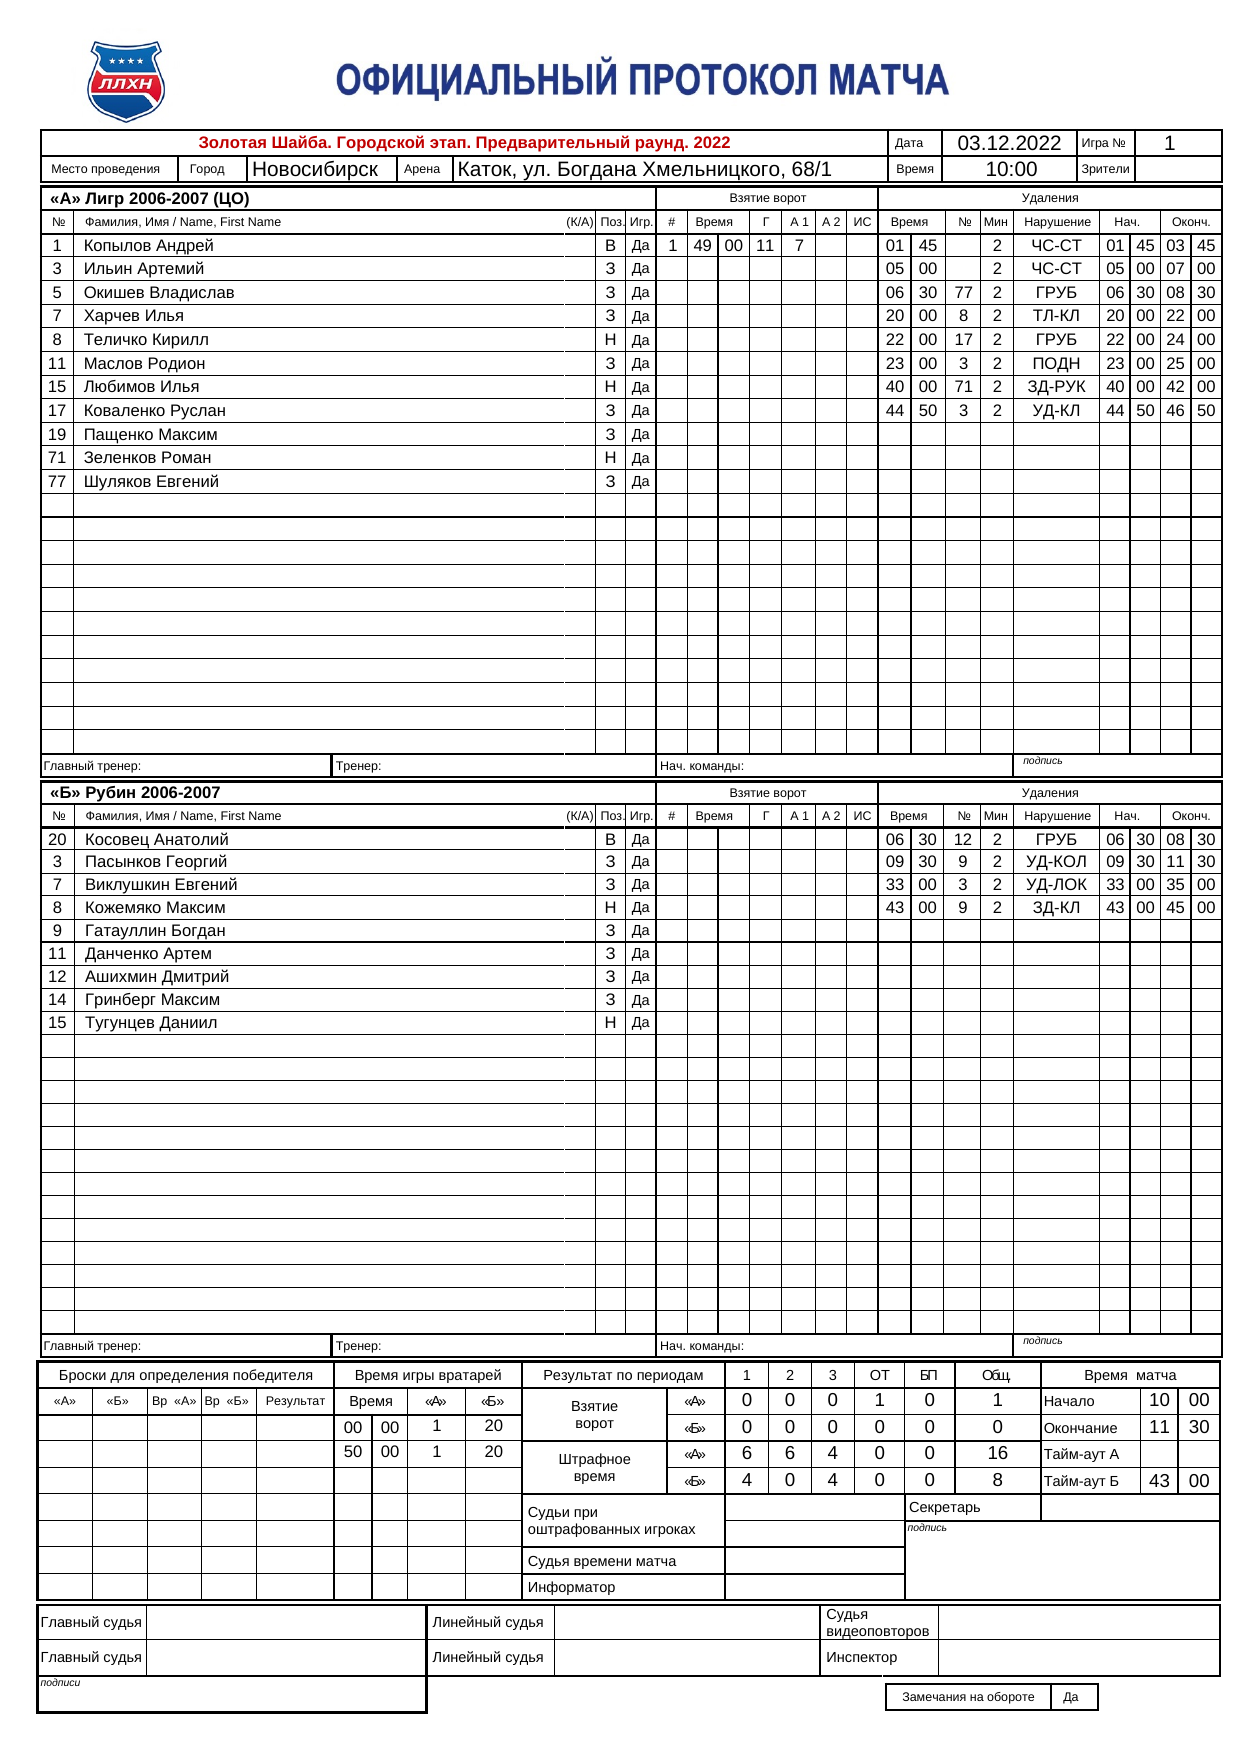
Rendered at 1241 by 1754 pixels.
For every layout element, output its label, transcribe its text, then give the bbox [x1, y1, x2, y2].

table_cell 00 [1131, 874, 1160, 895]
table_cell [816, 1058, 846, 1079]
table_cell [202, 1494, 256, 1520]
table_cell 00 [1192, 328, 1221, 351]
table_cell 9 [944, 850, 980, 872]
table_cell [257, 1521, 333, 1546]
table_cell [726, 1575, 904, 1599]
table_cell [1131, 659, 1160, 682]
table_cell [688, 257, 717, 280]
table_cell 77 [42, 470, 73, 493]
table_cell [879, 1242, 910, 1264]
table_cell [202, 1441, 256, 1467]
table_cell [74, 636, 564, 658]
table_cell [1192, 730, 1221, 753]
table_cell [981, 1311, 1013, 1333]
table_cell 44 [1100, 399, 1129, 422]
table_cell 20 [466, 1441, 521, 1467]
table_cell [981, 470, 1013, 493]
table_cell [42, 707, 73, 729]
table_cell 4 [812, 1468, 854, 1493]
table_cell Да [626, 896, 655, 918]
table_cell 0 [905, 1468, 954, 1493]
table_header 2 [769, 1363, 811, 1387]
table_cell [719, 328, 749, 351]
table_cell [626, 565, 655, 587]
table_cell 09 [1100, 850, 1129, 872]
table_cell Да [626, 376, 655, 398]
table_cell [719, 1012, 749, 1033]
table_cell [42, 518, 73, 540]
table_cell № [42, 211, 73, 233]
table_cell [816, 1265, 846, 1287]
table_cell [657, 281, 687, 303]
picture [5, 28, 1179, 129]
table_cell [42, 1173, 74, 1195]
table_cell [565, 352, 595, 374]
table_cell подпись [1014, 1335, 1221, 1356]
table_cell Игр. [626, 805, 655, 826]
table_cell 00 [1192, 874, 1221, 895]
table_cell [75, 1035, 564, 1057]
table_cell [1192, 1173, 1221, 1195]
table_cell [1014, 683, 1099, 706]
table_header Время игры вратарей [335, 1363, 521, 1387]
table_cell [1014, 423, 1099, 445]
table_cell [981, 446, 1013, 469]
table_cell [912, 1150, 943, 1172]
table_cell [42, 636, 73, 658]
table_cell [1131, 1242, 1160, 1264]
table_cell З [596, 850, 625, 872]
table_cell Г [750, 211, 781, 233]
table_cell 30 [1131, 281, 1160, 303]
table_cell [75, 1150, 564, 1172]
table_cell 2 [981, 896, 1013, 918]
table_cell ЧС-СТ [1014, 235, 1099, 256]
table_cell [148, 1521, 201, 1546]
table_cell [565, 281, 595, 303]
table_cell [1131, 470, 1160, 493]
table_cell [879, 1196, 910, 1218]
table_cell 30 [912, 281, 945, 303]
table_cell [565, 1035, 595, 1057]
table_cell [1014, 588, 1099, 611]
table_cell [1131, 1058, 1160, 1079]
table_cell 0 [769, 1415, 811, 1440]
table_cell [750, 1173, 781, 1195]
table_cell 20 [466, 1416, 521, 1440]
table_cell [626, 518, 655, 540]
table_cell [750, 446, 781, 469]
table_cell [688, 850, 717, 872]
table_header «А» Лигр 2006-2007 (ЦО) [42, 188, 655, 209]
table_cell [879, 1150, 910, 1172]
table_cell [944, 1035, 980, 1057]
table_cell А 2 [816, 805, 846, 826]
table_cell 7 [782, 235, 815, 256]
table_cell Нач. [1100, 805, 1160, 826]
table_cell [1192, 943, 1221, 964]
table_cell [466, 1494, 521, 1520]
table_cell 33 [1100, 874, 1129, 895]
table_cell Данченко Артем [75, 943, 564, 964]
table_cell [75, 1058, 564, 1079]
table_cell [1192, 1104, 1221, 1126]
table_cell [782, 1288, 815, 1310]
table_cell [782, 588, 815, 611]
table_cell 06 [1100, 829, 1129, 849]
table_cell [1014, 1265, 1099, 1287]
table_header Дата [889, 131, 941, 155]
table_cell 1 [855, 1389, 904, 1413]
table_cell 0 [726, 1389, 768, 1413]
table_cell [257, 1416, 333, 1440]
table_cell № [944, 805, 980, 826]
table_cell [657, 328, 687, 351]
table_cell 15 [42, 1012, 74, 1033]
table_cell [373, 1494, 407, 1520]
table_cell [688, 1058, 717, 1079]
table_cell Новосибирск [248, 157, 396, 181]
table_cell [847, 1288, 877, 1310]
table_cell [981, 1012, 1013, 1033]
table_cell Косовец Анатолий [75, 829, 564, 849]
table_cell ГРУБ [1014, 281, 1099, 303]
table_cell [750, 1288, 781, 1310]
table_cell Да [626, 281, 655, 303]
table_cell [944, 966, 980, 987]
table_cell [74, 494, 564, 516]
table_cell [816, 494, 846, 516]
table_cell [657, 896, 687, 918]
table_cell [750, 707, 781, 729]
table_cell З [596, 257, 625, 280]
table_cell 00 [335, 1416, 371, 1440]
table_cell [466, 1521, 521, 1546]
table_cell [626, 1150, 655, 1172]
table_cell [847, 1035, 877, 1057]
table_cell [782, 541, 815, 564]
table_cell [657, 1196, 687, 1218]
table_cell [719, 1265, 749, 1287]
table_cell 46 [1161, 399, 1190, 422]
table_cell Арена [398, 157, 452, 181]
table_cell [688, 943, 717, 964]
table_cell [1100, 989, 1129, 1011]
table_cell [879, 1058, 910, 1079]
table_cell 14 [42, 989, 74, 1011]
table_cell [1131, 541, 1160, 564]
table_cell Секретарь [906, 1495, 1040, 1520]
table_cell [879, 920, 910, 941]
table_cell [719, 829, 749, 849]
table_cell [75, 1311, 564, 1333]
table_cell [719, 257, 749, 280]
table_cell [946, 518, 980, 540]
table_cell [782, 1150, 815, 1172]
table_cell [750, 1150, 781, 1172]
table_cell [373, 1574, 407, 1599]
table_cell [782, 850, 815, 872]
table_cell [981, 1288, 1013, 1310]
table_cell 24 [1161, 328, 1190, 351]
table_cell [719, 1081, 749, 1103]
table_cell [847, 470, 877, 493]
table_cell Да [626, 399, 655, 422]
table_cell 4 [812, 1442, 854, 1467]
table_cell [981, 1081, 1013, 1103]
table_cell [944, 943, 980, 964]
table_cell 45 [1161, 896, 1190, 918]
table_cell [688, 874, 717, 895]
table_cell [75, 1173, 564, 1195]
table_cell Время [688, 805, 749, 826]
table_cell [912, 423, 945, 445]
table_cell УД-ЛОК [1014, 874, 1099, 895]
table_cell Любимов Илья [74, 376, 564, 398]
table_cell [565, 829, 595, 849]
table_cell [879, 518, 910, 540]
table_cell [1192, 423, 1221, 445]
table_cell Время [889, 157, 941, 181]
table_header Удаления [879, 783, 1221, 803]
table_cell [335, 1574, 371, 1599]
table_cell Информатор [523, 1575, 724, 1599]
table_cell [657, 494, 687, 516]
table_cell [1192, 518, 1221, 540]
table_cell 00 [1131, 305, 1160, 327]
table_cell [719, 636, 749, 658]
table_cell 33 [879, 874, 910, 895]
table_cell [1131, 446, 1160, 469]
table_cell [565, 707, 595, 729]
table_cell 00 [1192, 376, 1221, 398]
table_cell [782, 683, 815, 706]
table_cell [688, 636, 717, 658]
table_cell 22 [1161, 305, 1190, 327]
table_cell [981, 683, 1013, 706]
table_cell 77 [946, 281, 980, 303]
table_cell [944, 1104, 980, 1126]
table_cell [657, 943, 687, 964]
table_cell [1161, 707, 1190, 729]
table_cell [257, 1494, 333, 1520]
table_cell [1161, 1219, 1190, 1241]
table_cell [626, 636, 655, 658]
table_cell [565, 494, 595, 516]
table_cell [946, 235, 980, 256]
table_cell [74, 518, 564, 540]
table_cell [847, 1196, 877, 1218]
table_cell Игр. [626, 211, 655, 233]
table_cell [1192, 1058, 1221, 1079]
table_cell [147, 1640, 425, 1675]
table_cell ГРУБ [1014, 829, 1099, 849]
table_cell [719, 281, 749, 303]
table_cell 00 [373, 1416, 407, 1440]
table_cell [1100, 470, 1129, 493]
table_cell 8 [42, 328, 73, 351]
table_cell [1161, 494, 1190, 516]
table_cell Ашихмин Дмитрий [75, 966, 564, 987]
table_cell 00 [1131, 896, 1160, 918]
table_cell 0 [812, 1389, 854, 1413]
table_cell [42, 1081, 74, 1103]
table_cell [912, 730, 945, 753]
table_cell [657, 588, 687, 611]
table_cell [1192, 470, 1221, 493]
table_cell [912, 1035, 943, 1057]
table_cell [596, 1127, 625, 1149]
table_cell [1161, 683, 1190, 706]
table_cell [688, 1150, 717, 1172]
table_cell [1192, 541, 1221, 564]
table_cell [816, 612, 846, 634]
table_cell 11 [750, 235, 781, 256]
table_cell Да [626, 305, 655, 327]
table_cell [657, 376, 687, 398]
table_cell 50 [1192, 399, 1221, 422]
table_cell Время [879, 211, 945, 233]
table_cell [879, 943, 910, 964]
table_cell [42, 541, 73, 564]
table_cell Да [626, 446, 655, 469]
table_cell [750, 305, 781, 327]
table_cell [657, 1265, 687, 1287]
table_cell [42, 1127, 74, 1149]
table_cell [1131, 636, 1160, 658]
table_cell 00 [1131, 376, 1160, 398]
table_cell «Б» [668, 1468, 724, 1493]
table_cell [879, 966, 910, 987]
table_cell [1100, 565, 1129, 587]
table_cell Линейный судья [428, 1606, 554, 1639]
table_cell 06 [879, 281, 910, 303]
table_cell [596, 612, 625, 634]
table_cell [688, 399, 717, 422]
table_cell [1014, 541, 1099, 564]
table_cell [981, 1219, 1013, 1241]
table_cell [657, 707, 687, 729]
table_cell [719, 1196, 749, 1218]
table_cell [1131, 1219, 1160, 1241]
table_cell Кожемяко Максим [75, 896, 564, 918]
table_cell [1161, 1012, 1190, 1033]
table_cell Место проведения [42, 157, 177, 181]
table_cell [565, 989, 595, 1011]
table_cell 00 [1131, 352, 1160, 374]
table_cell [879, 1265, 910, 1287]
table_cell [626, 1288, 655, 1310]
table_cell [688, 1104, 717, 1126]
table_cell [657, 659, 687, 682]
table_cell 30 [1192, 829, 1221, 849]
table_cell 01 [879, 235, 910, 256]
table_cell 12 [944, 829, 980, 849]
table_cell [750, 612, 781, 634]
table_cell [1014, 612, 1099, 634]
table_cell [565, 1127, 595, 1149]
table_cell [782, 446, 815, 469]
table_cell [847, 850, 877, 872]
table_cell [1161, 920, 1190, 941]
table_cell 9 [944, 896, 980, 918]
table_cell [782, 874, 815, 895]
table_cell [782, 920, 815, 941]
table_cell [657, 257, 687, 280]
table_cell [1131, 1196, 1160, 1218]
table_cell [688, 730, 717, 753]
table_cell [1100, 518, 1129, 540]
table_cell [42, 1058, 74, 1079]
table_cell [626, 730, 655, 753]
table_cell [816, 1288, 846, 1310]
table_cell Да [626, 328, 655, 351]
table_cell [1161, 1081, 1190, 1103]
table_cell Оконч. [1161, 805, 1221, 826]
table_cell [1100, 1173, 1129, 1195]
table_cell [1161, 1150, 1190, 1172]
table_cell [847, 1265, 877, 1287]
table_cell # [657, 211, 687, 233]
table_cell [657, 966, 687, 987]
table_cell 00 [373, 1441, 407, 1467]
table_cell [879, 1081, 910, 1103]
table_cell [1100, 1104, 1129, 1126]
table_cell [946, 707, 980, 729]
table_header Время матча [1042, 1363, 1219, 1387]
table_cell 9 [42, 920, 74, 941]
table_header Результат по периодам [523, 1363, 724, 1387]
table_cell 03 [1161, 235, 1190, 256]
table_cell З [596, 399, 625, 422]
table_cell [719, 1219, 749, 1241]
table_cell [719, 470, 749, 493]
table_cell [1131, 1288, 1160, 1310]
table_cell [1192, 1311, 1221, 1333]
table_cell [879, 730, 910, 753]
table_cell [565, 612, 595, 634]
table_cell Вр «Б» [202, 1389, 256, 1413]
table_cell 3 [944, 874, 980, 895]
table_cell [1192, 707, 1221, 729]
table_cell [74, 659, 564, 682]
table_cell [428, 1677, 882, 1711]
table_cell [93, 1547, 147, 1573]
table_cell [93, 1494, 147, 1520]
table_cell [626, 1173, 655, 1195]
table_cell [847, 1127, 877, 1149]
table_cell З [596, 874, 625, 895]
table_cell [816, 850, 846, 872]
table_cell [912, 518, 945, 540]
table_cell [944, 1242, 980, 1264]
table_cell [688, 541, 717, 564]
table_cell [782, 896, 815, 918]
table_cell [1192, 920, 1221, 941]
table_header Золотая Шайба. Городской этап. Предварительный раунд. 2022 [42, 131, 887, 155]
table_cell [981, 565, 1013, 587]
table_cell Окишев Владислав [74, 281, 564, 303]
table_cell [782, 659, 815, 682]
table_cell [946, 565, 980, 587]
table_cell (К/А) [565, 805, 595, 826]
table_cell ПОДН [1014, 352, 1099, 374]
table_cell [981, 707, 1013, 729]
table_cell [816, 966, 846, 987]
table_cell [726, 1548, 904, 1573]
table_cell [657, 1173, 687, 1195]
table_cell [847, 829, 877, 849]
table_cell [750, 989, 781, 1011]
table_cell [912, 920, 943, 941]
table_cell [912, 636, 945, 658]
table_cell [1192, 446, 1221, 469]
table_cell 0 [812, 1415, 854, 1440]
table_cell [565, 1311, 595, 1333]
table_cell [782, 1173, 815, 1195]
table_cell [657, 1150, 687, 1172]
table_cell [657, 446, 687, 469]
table_cell [1131, 1150, 1160, 1172]
table_cell [981, 588, 1013, 611]
table_cell [565, 1219, 595, 1241]
table_cell 2 [981, 399, 1013, 422]
table_cell [847, 305, 877, 327]
table_cell 45 [1192, 235, 1221, 256]
table_cell [847, 399, 877, 422]
table_cell [688, 896, 717, 918]
table_cell [912, 659, 945, 682]
table_cell [93, 1416, 147, 1440]
table_cell 00 [1192, 305, 1221, 327]
table_header «Б» Рубин 2006-2007 [42, 783, 655, 803]
table_cell [1100, 588, 1129, 611]
table_cell [1131, 518, 1160, 540]
table_cell 3 [946, 352, 980, 374]
table_cell [596, 1173, 625, 1195]
table_cell [1161, 989, 1190, 1011]
table_cell Да [626, 989, 655, 1011]
table_cell [596, 636, 625, 658]
table_cell Штрафное время [523, 1442, 666, 1493]
table_cell Копылов Андрей [74, 235, 564, 256]
table_header Замечания на обороте [887, 1685, 1050, 1709]
table_cell [816, 1311, 846, 1333]
table_cell [912, 683, 945, 706]
table_cell [42, 659, 73, 682]
table_cell [750, 541, 781, 564]
table_cell [879, 683, 910, 706]
table_cell [1192, 1219, 1221, 1241]
table_cell З [596, 305, 625, 327]
table_cell [1161, 1127, 1190, 1149]
table_cell [1131, 730, 1160, 753]
table_cell [879, 1311, 910, 1333]
table_cell [657, 850, 687, 872]
table_cell [42, 1265, 74, 1287]
table_cell [408, 1521, 465, 1546]
table_cell [657, 399, 687, 422]
table_cell Да [626, 257, 655, 280]
table_cell [981, 636, 1013, 658]
table_cell Тугунцев Даниил [75, 1012, 564, 1033]
table_cell [750, 518, 781, 540]
table_cell [75, 1242, 564, 1264]
table_cell [946, 446, 980, 469]
table_cell [782, 1035, 815, 1057]
table_cell [782, 989, 815, 1011]
table_cell [1192, 989, 1221, 1011]
table_cell [565, 423, 595, 445]
table_cell 2 [981, 874, 1013, 895]
table_cell [565, 446, 595, 469]
table_cell А 1 [782, 211, 815, 233]
table_cell [657, 1012, 687, 1033]
table_cell [688, 966, 717, 987]
table_cell 30 [1131, 850, 1160, 872]
table_cell З [596, 423, 625, 445]
table_cell [879, 1035, 910, 1057]
table_cell [688, 588, 717, 611]
table_cell [944, 1150, 980, 1172]
table_cell [719, 565, 749, 587]
table_cell [750, 1219, 781, 1241]
table_cell [981, 1150, 1013, 1172]
table_cell Пащенко Максим [74, 423, 564, 445]
table_cell [750, 565, 781, 587]
table_cell [1192, 612, 1221, 634]
table_cell [1100, 1012, 1129, 1033]
table_cell Гатауллин Богдан [75, 920, 564, 941]
table_cell «А» [408, 1389, 465, 1413]
table_cell [912, 1265, 943, 1287]
table_cell [1131, 920, 1160, 941]
table_cell [879, 1012, 910, 1033]
table_cell [847, 565, 877, 587]
table_cell Начало [1042, 1389, 1140, 1413]
table_cell Вр «А» [148, 1389, 201, 1413]
table_cell [816, 541, 846, 564]
table_cell [816, 829, 846, 849]
table_cell [1100, 423, 1129, 445]
table_cell 43 [1100, 896, 1129, 918]
table_cell [148, 1574, 201, 1599]
table_cell [981, 494, 1013, 516]
table_cell [719, 494, 749, 516]
table_cell [912, 565, 945, 587]
table_cell [565, 874, 595, 895]
table_cell [74, 565, 564, 587]
table_cell 2 [981, 352, 1013, 374]
table_cell [750, 730, 781, 753]
table_cell [596, 1058, 625, 1079]
table_cell [719, 1311, 749, 1333]
table_cell [946, 494, 980, 516]
table_cell [1131, 1265, 1160, 1287]
table_cell [726, 1521, 904, 1546]
table_cell [816, 518, 846, 540]
table_cell Н [596, 896, 625, 918]
table_cell Мин [981, 805, 1013, 826]
table_cell [688, 920, 717, 941]
table_cell «А» [39, 1389, 92, 1413]
table_cell [719, 1058, 749, 1079]
table_cell ТЛ-КЛ [1014, 305, 1099, 327]
table_cell [626, 683, 655, 706]
table_cell [466, 1574, 521, 1599]
table_cell [565, 518, 595, 540]
table_cell 2 [981, 257, 1013, 280]
table_cell [944, 1012, 980, 1033]
table_cell [750, 1242, 781, 1264]
table_cell 30 [1192, 281, 1221, 303]
table_cell [148, 1468, 201, 1493]
table_cell [657, 989, 687, 1011]
table_cell ГРУБ [1014, 328, 1099, 351]
table_cell [719, 1104, 749, 1126]
table_cell [42, 565, 73, 587]
table_cell [719, 399, 749, 422]
table_cell [1014, 470, 1099, 493]
table_cell 40 [879, 376, 910, 398]
table_cell [565, 659, 595, 682]
table_cell [657, 612, 687, 634]
table_cell [750, 1081, 781, 1103]
table_cell [1100, 1058, 1129, 1079]
table_cell 30 [1131, 829, 1160, 849]
table_cell [750, 683, 781, 706]
table_cell [657, 541, 687, 564]
table_cell [782, 470, 815, 493]
table_cell [565, 541, 595, 564]
table_cell [408, 1547, 465, 1573]
table_cell [719, 1173, 749, 1195]
table_cell [879, 636, 910, 658]
table_cell [782, 1058, 815, 1079]
table_cell [816, 423, 846, 445]
table_cell [981, 989, 1013, 1011]
table_cell [847, 874, 877, 895]
table_cell Поз. [596, 211, 625, 233]
table_cell [750, 423, 781, 445]
table_cell [596, 1104, 625, 1126]
table_cell ЧС-СТ [1014, 257, 1099, 280]
table_cell [847, 588, 877, 611]
table_cell [912, 943, 943, 964]
table_cell [1161, 1288, 1190, 1310]
table_cell [688, 328, 717, 351]
table_cell 1 [408, 1416, 465, 1440]
table_cell [847, 1058, 877, 1079]
table_cell 1 [657, 235, 687, 256]
table_cell [847, 446, 877, 469]
table_cell [782, 1081, 815, 1103]
table_cell [565, 376, 595, 398]
table_cell З [596, 352, 625, 374]
table_cell 40 [1100, 376, 1129, 398]
table_cell [1161, 943, 1190, 964]
table_cell 0 [905, 1442, 954, 1467]
table_cell [782, 1242, 815, 1264]
table_cell Тренер: [333, 1335, 655, 1356]
table_cell [688, 446, 717, 469]
table_cell [782, 636, 815, 658]
table_cell [750, 352, 781, 374]
table_cell [1192, 1012, 1221, 1033]
table_cell 8 [956, 1468, 1040, 1493]
table_cell А 1 [782, 805, 815, 826]
table_cell [816, 305, 846, 327]
table_cell [1192, 1081, 1221, 1103]
table_cell [1100, 920, 1129, 941]
table_cell 06 [879, 829, 910, 849]
table_cell [782, 1127, 815, 1149]
table_cell [719, 1242, 749, 1264]
table_cell [816, 1196, 846, 1218]
table_cell 71 [42, 446, 73, 469]
table_cell Окончание [1042, 1415, 1140, 1440]
table_cell 23 [1100, 352, 1129, 374]
table_cell [1131, 1035, 1160, 1057]
table_cell [847, 257, 877, 280]
table_cell [688, 659, 717, 682]
table_cell А 2 [816, 211, 846, 233]
table_header Удаления [879, 188, 1221, 209]
table_cell [596, 659, 625, 682]
table_cell [657, 874, 687, 895]
table_cell [657, 1081, 687, 1103]
table_cell 0 [726, 1415, 768, 1440]
table_cell [719, 1035, 749, 1057]
table_cell 00 [719, 235, 749, 256]
table_cell [1100, 494, 1129, 516]
table_cell [596, 541, 625, 564]
table_cell [847, 896, 877, 918]
table_cell [912, 1104, 943, 1126]
table_cell Нач. [1100, 211, 1160, 233]
table_cell [565, 305, 595, 327]
table_cell З [596, 989, 625, 1011]
table_cell [42, 1219, 74, 1241]
table_cell [74, 612, 564, 634]
table_cell Г [750, 805, 781, 826]
table_cell [912, 1219, 943, 1241]
table_cell [1192, 1150, 1221, 1172]
table_cell [816, 1081, 846, 1103]
table_cell [719, 659, 749, 682]
table_cell [946, 612, 980, 634]
table_cell [1161, 541, 1190, 564]
table_cell [688, 518, 717, 540]
table_cell [42, 730, 73, 753]
table_cell 0 [769, 1389, 811, 1413]
table_cell [75, 1104, 564, 1126]
table_header Игра № [1078, 131, 1134, 155]
table_cell [93, 1468, 147, 1493]
table_cell [657, 518, 687, 540]
table_cell [782, 281, 815, 303]
table_cell [1014, 1242, 1099, 1264]
table_cell [879, 565, 910, 587]
table_cell УД-КОЛ [1014, 850, 1099, 872]
table_cell [148, 1547, 201, 1573]
table_cell Да [626, 1012, 655, 1033]
table_cell З [596, 920, 625, 941]
table_cell [782, 1104, 815, 1126]
table_cell [1131, 612, 1160, 634]
table_cell [912, 541, 945, 564]
table_cell [816, 1242, 846, 1264]
table_cell [750, 281, 781, 303]
table_cell [1161, 423, 1190, 445]
table_cell [39, 1468, 92, 1493]
table_cell [816, 730, 846, 753]
table_cell [565, 1173, 595, 1195]
table_cell 11 [42, 943, 74, 964]
table_cell [750, 943, 781, 964]
table_cell [879, 423, 910, 445]
table_cell [946, 683, 980, 706]
table_cell [1014, 494, 1099, 516]
table_cell [912, 1173, 943, 1195]
table_cell 5 [42, 281, 73, 303]
table_cell Тренер: [333, 755, 655, 776]
table_cell 00 [912, 874, 943, 895]
table_cell [782, 707, 815, 729]
table_cell 71 [946, 376, 980, 398]
table_cell Да [626, 850, 655, 872]
table_cell [74, 730, 564, 753]
table_cell Шуляков Евгений [74, 470, 564, 493]
table_cell [657, 636, 687, 658]
table_cell 0 [855, 1468, 904, 1493]
table_cell [565, 588, 595, 611]
table_cell [42, 588, 73, 611]
table_cell [596, 1242, 625, 1264]
table_cell подписи [39, 1677, 425, 1711]
table_cell [879, 470, 910, 493]
table_cell [1014, 730, 1099, 753]
table_cell [148, 1416, 201, 1440]
table_cell [981, 920, 1013, 941]
table_cell [408, 1494, 465, 1520]
table_cell [1131, 1173, 1160, 1195]
table_cell [939, 1640, 1219, 1675]
table_cell [688, 1242, 717, 1264]
table_cell 30 [1179, 1415, 1219, 1440]
table_cell [1161, 1242, 1190, 1264]
table_cell [782, 352, 815, 374]
table_cell [946, 659, 980, 682]
table_cell [1131, 1127, 1160, 1149]
table_cell [39, 1494, 92, 1520]
table_cell 11 [42, 352, 73, 374]
table_cell [1131, 588, 1160, 611]
table_cell [1014, 966, 1099, 987]
table_cell [1179, 1441, 1219, 1467]
table_cell [879, 659, 910, 682]
table_cell В [596, 235, 625, 256]
table_cell Н [596, 1012, 625, 1033]
table_cell [719, 850, 749, 872]
table_cell 1 [408, 1441, 465, 1467]
table_cell 01 [1100, 235, 1129, 256]
table_cell [816, 1173, 846, 1195]
table_cell [912, 470, 945, 493]
table_cell [1100, 730, 1129, 753]
table_cell 09 [879, 850, 910, 872]
table_cell [1131, 966, 1160, 987]
table_cell 45 [912, 235, 945, 256]
table_cell [565, 683, 595, 706]
table_cell [1161, 636, 1190, 658]
table_cell [847, 659, 877, 682]
table_cell 12 [42, 966, 74, 987]
table_cell [719, 730, 749, 753]
table_cell [1100, 659, 1129, 682]
table_cell [75, 1081, 564, 1103]
table_cell [688, 1012, 717, 1033]
table_cell [1100, 541, 1129, 564]
table_cell [565, 470, 595, 493]
table_cell 4 [726, 1468, 768, 1493]
table_cell УД-КЛ [1014, 399, 1099, 422]
table_cell [1192, 1265, 1221, 1287]
table_cell [782, 1265, 815, 1287]
table_cell [1014, 446, 1099, 469]
table_cell [981, 1104, 1013, 1126]
table_cell [1161, 588, 1190, 611]
table_cell 0 [769, 1468, 811, 1493]
table_header БП [905, 1363, 954, 1387]
table_cell [1131, 989, 1160, 1011]
table_cell 00 [1131, 257, 1160, 280]
table_cell [912, 1081, 943, 1103]
table_cell 00 [1179, 1389, 1219, 1413]
table_cell [816, 1104, 846, 1126]
table_cell [657, 1104, 687, 1126]
table_cell 11 [1161, 850, 1190, 872]
table_cell [1161, 1311, 1190, 1333]
table_cell [847, 683, 877, 706]
table_cell [1131, 494, 1160, 516]
table_cell Н [596, 446, 625, 469]
table_cell [335, 1547, 371, 1573]
table_cell [1161, 612, 1190, 634]
table_cell [782, 1012, 815, 1033]
table_cell [981, 612, 1013, 634]
table_cell [719, 352, 749, 374]
table_cell [1192, 565, 1221, 587]
table_cell 2 [981, 829, 1013, 849]
table_cell [688, 1196, 717, 1218]
table_cell 08 [1161, 829, 1190, 849]
table_cell [750, 636, 781, 658]
table_cell 20 [42, 829, 74, 849]
table_cell 15 [42, 376, 73, 398]
table_cell 50 [335, 1441, 371, 1467]
table_cell [373, 1547, 407, 1573]
table_cell [596, 588, 625, 611]
table_cell З [596, 966, 625, 987]
table_cell [565, 1150, 595, 1172]
table_cell Нач. команды: [657, 1335, 1012, 1356]
table_cell [1161, 730, 1190, 753]
table_cell [912, 1288, 943, 1310]
table_cell [75, 1288, 564, 1310]
table_cell Коваленко Руслан [74, 399, 564, 422]
table_cell Зеленков Роман [74, 446, 564, 469]
table_cell [944, 1081, 980, 1103]
table_cell [847, 1012, 877, 1033]
table_cell [626, 612, 655, 634]
table_cell [847, 1242, 877, 1264]
table_cell [782, 305, 815, 327]
table_cell [565, 966, 595, 987]
table_cell [39, 1574, 92, 1599]
table_cell [688, 305, 717, 327]
table_cell [1100, 1311, 1129, 1333]
table_header 03.12.2022 [943, 131, 1076, 155]
table_cell [847, 1219, 877, 1241]
table_cell [750, 257, 781, 280]
table_cell [688, 1219, 717, 1241]
table_cell [750, 376, 781, 398]
table_cell [626, 1104, 655, 1126]
table_cell [626, 1058, 655, 1079]
table_cell [1131, 1311, 1160, 1333]
table_cell 00 [1192, 352, 1221, 374]
table_cell Н [596, 328, 625, 351]
table_cell [782, 399, 815, 422]
table_cell [816, 565, 846, 587]
table_cell [879, 541, 910, 564]
table_cell 3 [42, 257, 73, 280]
table_cell [596, 1035, 625, 1057]
table_cell [1014, 943, 1099, 964]
table_cell [1014, 920, 1099, 941]
table_cell [946, 423, 980, 445]
table_header 3 [812, 1363, 854, 1387]
table_cell [688, 989, 717, 1011]
table_cell [657, 565, 687, 587]
table_cell [946, 636, 980, 658]
table_cell [42, 683, 73, 706]
table_cell Да [626, 874, 655, 895]
table_cell [944, 1265, 980, 1287]
table_cell [565, 850, 595, 872]
table_cell [75, 1127, 564, 1149]
table_cell [657, 470, 687, 493]
table_cell [42, 1242, 74, 1264]
table_cell [847, 707, 877, 729]
table_cell [657, 1219, 687, 1241]
table_cell [750, 829, 781, 849]
table_cell [782, 328, 815, 351]
table_cell [1014, 636, 1099, 658]
table_cell [657, 305, 687, 327]
table_cell № [946, 211, 980, 233]
table_cell [1192, 588, 1221, 611]
table_cell [816, 1219, 846, 1241]
table_cell [1161, 966, 1190, 987]
table_cell [466, 1468, 521, 1493]
table_cell [981, 1173, 1013, 1195]
table_cell [42, 494, 73, 516]
table_cell [1192, 1242, 1221, 1264]
table_cell [688, 1127, 717, 1149]
table_cell [816, 659, 846, 682]
table_cell [596, 565, 625, 587]
table_cell [93, 1574, 147, 1599]
table_cell [626, 541, 655, 564]
table_cell 07 [1161, 257, 1190, 280]
table_cell [1100, 943, 1129, 964]
table_cell [939, 1606, 1219, 1639]
table_cell Харчев Илья [74, 305, 564, 327]
table_cell Да [626, 423, 655, 445]
table_cell Главный судья [39, 1640, 146, 1675]
table_cell [944, 989, 980, 1011]
table_cell [688, 829, 717, 849]
table_cell [596, 1081, 625, 1103]
table_header Взятие ворот [657, 783, 877, 803]
table_cell 00 [912, 328, 945, 351]
table_cell [657, 1127, 687, 1149]
table_cell 10 [1141, 1389, 1177, 1413]
table_cell [750, 494, 781, 516]
table_cell [626, 1265, 655, 1287]
table_cell [816, 1035, 846, 1057]
table_cell «А» [668, 1389, 724, 1413]
table_cell [944, 1219, 980, 1241]
table_cell 43 [879, 896, 910, 918]
table_cell Гринберг Максим [75, 989, 564, 1011]
table_cell [1014, 1012, 1099, 1033]
table_cell Да [626, 943, 655, 964]
table_cell [596, 1150, 625, 1172]
table_cell [1014, 1311, 1099, 1333]
table_cell 00 [1179, 1468, 1219, 1493]
table_cell [1100, 707, 1129, 729]
table_cell 50 [1131, 399, 1160, 422]
table_cell Теличко Кирилл [74, 328, 564, 351]
table_cell [879, 1219, 910, 1241]
table_cell [912, 966, 943, 987]
table_cell З [596, 281, 625, 303]
table_cell [879, 989, 910, 1011]
table_cell [688, 565, 717, 587]
table_cell [626, 1127, 655, 1149]
table_cell [257, 1468, 333, 1493]
table_cell 3 [42, 850, 74, 872]
table_cell 43 [1141, 1468, 1177, 1493]
table_cell [847, 423, 877, 445]
table_cell [1014, 1196, 1099, 1218]
table_cell 08 [1161, 281, 1190, 303]
table_cell [816, 257, 846, 280]
table_cell [657, 1058, 687, 1079]
table_cell [782, 829, 815, 849]
table_cell [1161, 1035, 1190, 1057]
table_cell # [657, 805, 687, 826]
table_cell ИС [847, 211, 877, 233]
table_cell Главный судья [39, 1606, 146, 1639]
table_cell 2 [981, 235, 1013, 256]
table_cell [1161, 1058, 1190, 1079]
table_cell [74, 683, 564, 706]
table_cell [1014, 1058, 1099, 1079]
table_cell 00 [912, 352, 945, 374]
table_cell [912, 494, 945, 516]
table_cell [782, 1196, 815, 1218]
table_cell 17 [946, 328, 980, 351]
table_cell [688, 707, 717, 729]
table_cell [596, 1265, 625, 1287]
table_cell Каток, ул. Богдана Хмельницкого, 68/1 [454, 157, 887, 181]
table_cell 2 [981, 328, 1013, 351]
table_cell [847, 943, 877, 964]
table_cell [335, 1521, 371, 1546]
table_cell [408, 1574, 465, 1599]
table_cell [1192, 1196, 1221, 1218]
table_cell [1131, 1081, 1160, 1103]
table_cell [565, 1104, 595, 1126]
table_cell 17 [42, 399, 73, 422]
table_cell 2 [981, 281, 1013, 303]
table_cell 3 [946, 399, 980, 422]
table_cell 05 [879, 257, 910, 280]
table_cell [912, 1012, 943, 1033]
table_cell Да [626, 235, 655, 256]
table_cell [1099, 1682, 1220, 1711]
table_cell [816, 470, 846, 493]
table_cell [335, 1468, 371, 1493]
table_cell [565, 943, 595, 964]
table_cell Маслов Родион [74, 352, 564, 374]
table_cell [816, 328, 846, 351]
table_cell [1100, 1288, 1129, 1310]
table_cell [816, 636, 846, 658]
table_cell [74, 541, 564, 564]
table_cell [688, 1311, 717, 1333]
table_cell Да [626, 829, 655, 849]
table_cell ИС [847, 805, 877, 826]
table_cell [74, 588, 564, 611]
table_cell [565, 1242, 595, 1264]
table_cell [750, 1035, 781, 1057]
table_cell [1131, 423, 1160, 445]
table_cell «Б» [93, 1389, 147, 1413]
table_cell 2 [981, 376, 1013, 398]
table_cell [1100, 636, 1129, 658]
table_cell [816, 399, 846, 422]
table_cell [657, 1311, 687, 1333]
table_cell [782, 1311, 815, 1333]
table_cell [565, 920, 595, 941]
table_cell [1161, 1173, 1190, 1195]
table_cell [981, 518, 1013, 540]
table_cell [816, 683, 846, 706]
table_cell [657, 1242, 687, 1264]
table_cell [688, 683, 717, 706]
table_cell [847, 1104, 877, 1126]
table_cell [912, 1242, 943, 1264]
table_cell Тайм-аут Б [1042, 1468, 1140, 1493]
table_cell подпись [1014, 755, 1221, 776]
table_cell [1100, 612, 1129, 634]
table_cell 2 [981, 850, 1013, 872]
table_cell [981, 1127, 1013, 1149]
table_cell Взятие ворот [523, 1389, 666, 1440]
table_cell [944, 1058, 980, 1079]
table_cell [782, 423, 815, 445]
table_cell [1192, 659, 1221, 682]
table_cell [1131, 1012, 1160, 1033]
table_cell [816, 920, 846, 941]
table_cell [719, 683, 749, 706]
table_cell [750, 920, 781, 941]
table_cell [1014, 1150, 1099, 1172]
table_cell 20 [879, 305, 910, 327]
table_cell [657, 920, 687, 941]
table_cell подпись [906, 1522, 1219, 1599]
table_cell [202, 1547, 256, 1573]
table_cell 19 [42, 423, 73, 445]
table_cell [816, 989, 846, 1011]
table_cell [912, 1196, 943, 1218]
table_cell [42, 1196, 74, 1218]
table_cell [1100, 446, 1129, 469]
table_cell [466, 1547, 521, 1573]
table_cell [565, 399, 595, 422]
table_cell Ильин Артемий [74, 257, 564, 280]
table_cell [657, 352, 687, 374]
table_cell 20 [1100, 305, 1129, 327]
table_cell [981, 1058, 1013, 1079]
table_cell [1192, 1288, 1221, 1310]
table_cell [626, 1196, 655, 1218]
table_cell Линейный судья [428, 1640, 554, 1675]
table_cell Пасынков Георгий [75, 850, 564, 872]
table_cell Оконч. [1161, 211, 1221, 233]
table_cell [719, 896, 749, 918]
table_cell [981, 730, 1013, 753]
table_cell [688, 281, 717, 303]
table_cell [626, 659, 655, 682]
table_cell [847, 328, 877, 351]
table_cell [1100, 1127, 1129, 1149]
table_cell Да [626, 920, 655, 941]
table_header Броски для определения победителя [39, 1363, 333, 1387]
table_cell Главный тренер: [42, 1335, 330, 1356]
table_cell [688, 470, 717, 493]
table_cell [782, 494, 815, 516]
table_cell [782, 730, 815, 753]
table_cell [565, 565, 595, 587]
table_cell [1014, 1104, 1099, 1126]
table_cell [981, 1035, 1013, 1057]
table_cell [1100, 683, 1129, 706]
table_cell 30 [912, 850, 943, 872]
table_cell «А» [668, 1442, 724, 1467]
table_cell [719, 612, 749, 634]
table_cell [42, 1104, 74, 1126]
table_cell [816, 235, 846, 256]
table_cell № [42, 805, 74, 826]
table_cell [1014, 565, 1099, 587]
table_cell [847, 1081, 877, 1103]
table_cell [946, 730, 980, 753]
table_cell [719, 966, 749, 987]
table_header Да [1052, 1685, 1097, 1709]
table_cell [750, 659, 781, 682]
table_cell [257, 1574, 333, 1599]
table_cell [912, 989, 943, 1011]
table_cell [42, 612, 73, 634]
table_cell [750, 1127, 781, 1149]
table_cell [596, 494, 625, 516]
table_cell [719, 1288, 749, 1310]
table_cell [1192, 1127, 1221, 1149]
table_cell [847, 352, 877, 374]
table_cell [75, 1196, 564, 1218]
table_cell Поз. [596, 805, 625, 826]
table_cell [147, 1606, 425, 1639]
table_cell [1100, 1242, 1129, 1264]
table_cell 10:00 [943, 157, 1076, 181]
table_cell 00 [912, 257, 945, 280]
table_cell [1161, 518, 1190, 540]
table_cell [688, 1035, 717, 1057]
table_cell З [596, 943, 625, 964]
table_cell [750, 1058, 781, 1079]
table_cell Н [596, 376, 625, 398]
table_cell [816, 376, 846, 398]
table_cell [74, 707, 564, 729]
table_cell [879, 494, 910, 516]
table_cell Судьи при оштрафованных игроках [523, 1495, 724, 1546]
table_cell [1014, 1219, 1099, 1241]
table_cell [719, 1150, 749, 1172]
table_cell «Б » [466, 1389, 521, 1413]
table_cell [719, 989, 749, 1011]
table_cell [565, 1196, 595, 1218]
table_cell [1100, 1081, 1129, 1103]
table_cell «Б» [668, 1415, 724, 1440]
table_cell Время [335, 1389, 407, 1413]
table_cell [1161, 1265, 1190, 1287]
table_cell [879, 1288, 910, 1310]
table_cell Фамилия, Имя / Name, First Name [74, 211, 565, 233]
table_cell [782, 565, 815, 587]
table_cell Зрители [1078, 157, 1134, 181]
table_cell 16 [956, 1442, 1040, 1467]
table_cell 8 [42, 896, 74, 918]
table_cell [1141, 1441, 1177, 1467]
table_cell [1161, 659, 1190, 682]
table_cell [912, 1127, 943, 1149]
table_cell [944, 1196, 980, 1218]
table_cell [1192, 494, 1221, 516]
table_cell [565, 730, 595, 753]
table_cell [981, 943, 1013, 964]
table_cell [657, 423, 687, 445]
table_cell [1014, 1173, 1099, 1195]
table_cell [912, 612, 945, 634]
table_cell [719, 920, 749, 941]
table_cell [981, 659, 1013, 682]
table_cell [750, 328, 781, 351]
table_cell 8 [946, 305, 980, 327]
table_cell [373, 1521, 407, 1546]
table_cell [847, 1173, 877, 1195]
table_cell [750, 1265, 781, 1287]
table_cell [879, 446, 910, 469]
table_cell ЗД-РУК [1014, 376, 1099, 398]
table_cell [75, 1219, 564, 1241]
table_cell 7 [42, 874, 74, 895]
table_cell [688, 494, 717, 516]
table_cell 1 [42, 235, 73, 256]
table_cell [1136, 157, 1221, 181]
table_header ОТ [855, 1363, 904, 1387]
table_cell [782, 966, 815, 987]
table_cell [879, 1127, 910, 1149]
table_cell [912, 588, 945, 611]
table_cell [373, 1468, 407, 1493]
table_cell [688, 1265, 717, 1287]
table_cell [565, 1288, 595, 1310]
table_cell [782, 257, 815, 280]
table_cell [596, 683, 625, 706]
table_cell [1161, 470, 1190, 493]
table_cell 25 [1161, 352, 1190, 374]
table_cell Да [626, 966, 655, 987]
table_cell [782, 1219, 815, 1241]
table_cell [1014, 1081, 1099, 1103]
table_cell [1161, 565, 1190, 587]
table_cell [944, 1173, 980, 1195]
table_cell 6 [769, 1442, 811, 1467]
table_cell [1042, 1495, 1219, 1520]
table_cell [816, 707, 846, 729]
table_cell 05 [1100, 257, 1129, 280]
table_cell 00 [1192, 896, 1221, 918]
table_cell [257, 1547, 333, 1573]
table_cell [879, 588, 910, 611]
table_cell [596, 518, 625, 540]
table_cell [981, 1265, 1013, 1287]
table_cell [816, 352, 846, 374]
table_cell [657, 1288, 687, 1310]
table_cell [555, 1640, 819, 1675]
table_cell [42, 1150, 74, 1172]
table_cell 35 [1161, 874, 1190, 895]
table_cell [847, 494, 877, 516]
table_cell 30 [912, 829, 943, 849]
table_cell [657, 683, 687, 706]
table_cell [750, 896, 781, 918]
table_cell [912, 446, 945, 469]
table_cell Да [626, 352, 655, 374]
table_cell [626, 707, 655, 729]
table_cell [688, 1173, 717, 1195]
table_cell [596, 1288, 625, 1310]
table_cell Судья видеоповторов [821, 1606, 938, 1639]
table_cell [719, 376, 749, 398]
table_cell [816, 1150, 846, 1172]
table_cell [946, 257, 980, 280]
table_cell 11 [1141, 1415, 1177, 1440]
table_cell [946, 470, 980, 493]
table_cell 22 [879, 328, 910, 351]
table_cell [981, 541, 1013, 564]
table_cell [847, 1311, 877, 1333]
table_cell [202, 1574, 256, 1599]
table_cell [565, 1265, 595, 1287]
table_cell [565, 235, 595, 256]
table_cell [555, 1606, 819, 1639]
table_cell [93, 1521, 147, 1546]
table_cell Результат [257, 1389, 333, 1413]
table_cell [626, 1081, 655, 1103]
table_cell [688, 352, 717, 374]
table_cell [75, 1265, 564, 1287]
table_cell 45 [1131, 235, 1160, 256]
table_cell [816, 874, 846, 895]
table_cell [148, 1494, 201, 1520]
table_cell [847, 966, 877, 987]
table_cell [1131, 1104, 1160, 1126]
table_cell [719, 518, 749, 540]
table_cell В [596, 829, 625, 849]
table_cell [596, 1219, 625, 1241]
table_cell [148, 1441, 201, 1467]
table_cell [93, 1441, 147, 1467]
table_cell [719, 423, 749, 445]
table_cell [39, 1547, 92, 1573]
table_cell [626, 1311, 655, 1333]
table_cell 44 [879, 399, 910, 422]
table_cell [1192, 1035, 1221, 1057]
table_cell [565, 1081, 595, 1103]
table_cell [981, 1242, 1013, 1264]
table_cell Инспектор [821, 1640, 938, 1675]
table_cell [750, 399, 781, 422]
table_cell [1014, 659, 1099, 682]
table_cell [719, 943, 749, 964]
table_cell 00 [912, 896, 943, 918]
table_cell [981, 1196, 1013, 1218]
table_cell [39, 1521, 92, 1546]
table_cell [1014, 518, 1099, 540]
table_cell [257, 1441, 333, 1467]
table_cell [750, 588, 781, 611]
table_cell 00 [912, 376, 945, 398]
table_cell [719, 541, 749, 564]
table_cell [750, 1196, 781, 1218]
table_cell [879, 707, 910, 729]
table_cell [879, 1173, 910, 1195]
table_cell [626, 1219, 655, 1241]
table_cell [1100, 1196, 1129, 1218]
table_cell ЗД-КЛ [1014, 896, 1099, 918]
table_header Взятие ворот [657, 188, 877, 209]
table_header Общ. [956, 1363, 1040, 1387]
table_cell [596, 1311, 625, 1333]
table_cell [202, 1416, 256, 1440]
table_cell Нач. команды: [657, 755, 1012, 776]
table_cell [782, 518, 815, 540]
table_cell [657, 730, 687, 753]
table_cell 00 [1131, 328, 1160, 351]
table_cell [879, 612, 910, 634]
table_cell [565, 636, 595, 658]
table_cell [944, 1288, 980, 1310]
table_cell 00 [1192, 257, 1221, 280]
table_cell Время [688, 211, 749, 233]
table_cell [816, 1012, 846, 1033]
table_cell [912, 1058, 943, 1079]
table_cell [565, 896, 595, 918]
table_cell [1100, 1150, 1129, 1172]
table_cell [879, 1104, 910, 1126]
table_cell [1100, 1035, 1129, 1057]
table_cell 42 [1161, 376, 1190, 398]
table_cell (К/А) [565, 211, 595, 233]
table_cell 06 [1100, 281, 1129, 303]
table_cell [408, 1468, 465, 1493]
table_cell [1014, 1035, 1099, 1057]
table_cell [202, 1521, 256, 1546]
table_cell 49 [688, 235, 717, 256]
table_cell 22 [1100, 328, 1129, 351]
table_cell [981, 423, 1013, 445]
table_cell Судья времени матча [523, 1548, 724, 1573]
table_cell [1192, 683, 1221, 706]
table_cell [42, 1311, 74, 1333]
table_cell [847, 989, 877, 1011]
table_cell 0 [956, 1415, 1040, 1440]
table_cell [596, 730, 625, 753]
table_cell Главный тренер: [42, 755, 330, 776]
table_cell [1100, 966, 1129, 987]
table_cell 50 [912, 399, 945, 422]
table_cell Тайм-аут А [1042, 1441, 1140, 1467]
table_cell [1014, 1288, 1099, 1310]
table_cell [1131, 943, 1160, 964]
table_cell [1100, 1219, 1129, 1241]
table_cell 0 [905, 1415, 954, 1440]
table_cell [626, 1242, 655, 1264]
table_cell [42, 1035, 74, 1057]
table_cell [847, 376, 877, 398]
table_cell [750, 874, 781, 895]
table_header 1 [726, 1363, 768, 1387]
table_cell 7 [42, 305, 73, 327]
table_cell [688, 376, 717, 398]
table_cell [847, 730, 877, 753]
table_cell [1131, 683, 1160, 706]
table_cell [816, 1127, 846, 1149]
table_cell 30 [1192, 850, 1221, 872]
table_cell [816, 588, 846, 611]
table_cell [847, 518, 877, 540]
table_cell 1 [956, 1389, 1040, 1413]
table_cell [726, 1495, 904, 1520]
table_cell [750, 1311, 781, 1333]
table_cell [719, 305, 749, 327]
table_cell [626, 588, 655, 611]
table_cell [1100, 1265, 1129, 1287]
table_cell 0 [855, 1442, 904, 1467]
table_cell [1161, 1196, 1190, 1218]
table_cell Время [879, 805, 943, 826]
table_cell [750, 1104, 781, 1126]
table_cell [565, 328, 595, 351]
table_cell [626, 494, 655, 516]
table_cell [42, 1288, 74, 1310]
table_cell 0 [855, 1415, 904, 1440]
table_cell [816, 896, 846, 918]
table_cell [335, 1494, 371, 1520]
table_cell 2 [981, 305, 1013, 327]
table_cell [883, 1677, 1220, 1681]
table_cell Нарушение [1014, 211, 1099, 233]
table_cell [1192, 636, 1221, 658]
table_cell [912, 707, 945, 729]
table_cell [565, 1058, 595, 1079]
table_cell [688, 1081, 717, 1103]
table_cell [1161, 446, 1190, 469]
table_cell Да [626, 470, 655, 493]
table_cell [847, 281, 877, 303]
table_cell [750, 966, 781, 987]
table_cell [1014, 989, 1099, 1011]
table_cell [847, 920, 877, 941]
table_cell [847, 612, 877, 634]
table_cell [1161, 1104, 1190, 1126]
table_cell [39, 1416, 92, 1440]
table_cell [626, 1035, 655, 1057]
table_cell [782, 612, 815, 634]
table_cell [847, 235, 877, 256]
table_cell [719, 446, 749, 469]
table_cell [1014, 707, 1099, 729]
table_cell [39, 1441, 92, 1467]
table_cell [596, 707, 625, 729]
table_cell [657, 1035, 687, 1057]
table_cell [944, 1127, 980, 1149]
table_cell [202, 1468, 256, 1493]
table_cell Город [179, 157, 246, 181]
table_cell [719, 707, 749, 729]
table_cell [1014, 1127, 1099, 1149]
table_cell 23 [879, 352, 910, 374]
table_cell [750, 850, 781, 872]
table_cell [981, 966, 1013, 987]
table_cell [912, 1311, 943, 1333]
table_cell [1131, 565, 1160, 587]
table_cell [688, 423, 717, 445]
table_cell [847, 636, 877, 658]
table_cell [782, 943, 815, 964]
table_header 1 [1136, 131, 1221, 155]
table_cell Мин [981, 211, 1013, 233]
table_cell [816, 281, 846, 303]
table_cell [750, 1012, 781, 1033]
table_cell 6 [726, 1442, 768, 1467]
table_cell Фамилия, Имя / Name, First Name [75, 805, 565, 826]
table_cell 0 [905, 1389, 954, 1413]
table_cell [847, 541, 877, 564]
table_cell [944, 920, 980, 941]
table_cell [946, 588, 980, 611]
table_cell [688, 1288, 717, 1310]
table_cell [719, 588, 749, 611]
table_cell Нарушение [1014, 805, 1099, 826]
table_cell [944, 1311, 980, 1333]
table_cell [596, 1196, 625, 1218]
table_cell [847, 1150, 877, 1172]
table_cell [565, 257, 595, 280]
table_cell [946, 541, 980, 564]
table_cell [1131, 707, 1160, 729]
table_cell [688, 612, 717, 634]
table_cell [750, 470, 781, 493]
table_cell Виклушкин Евгений [75, 874, 564, 895]
table_cell З [596, 470, 625, 493]
table_cell [719, 874, 749, 895]
table_cell [657, 829, 687, 849]
table_cell [1192, 966, 1221, 987]
table_cell 00 [912, 305, 945, 327]
table_cell [816, 446, 846, 469]
table_cell [719, 1127, 749, 1149]
table_cell [782, 376, 815, 398]
table_cell [816, 943, 846, 964]
table_cell [565, 1012, 595, 1033]
